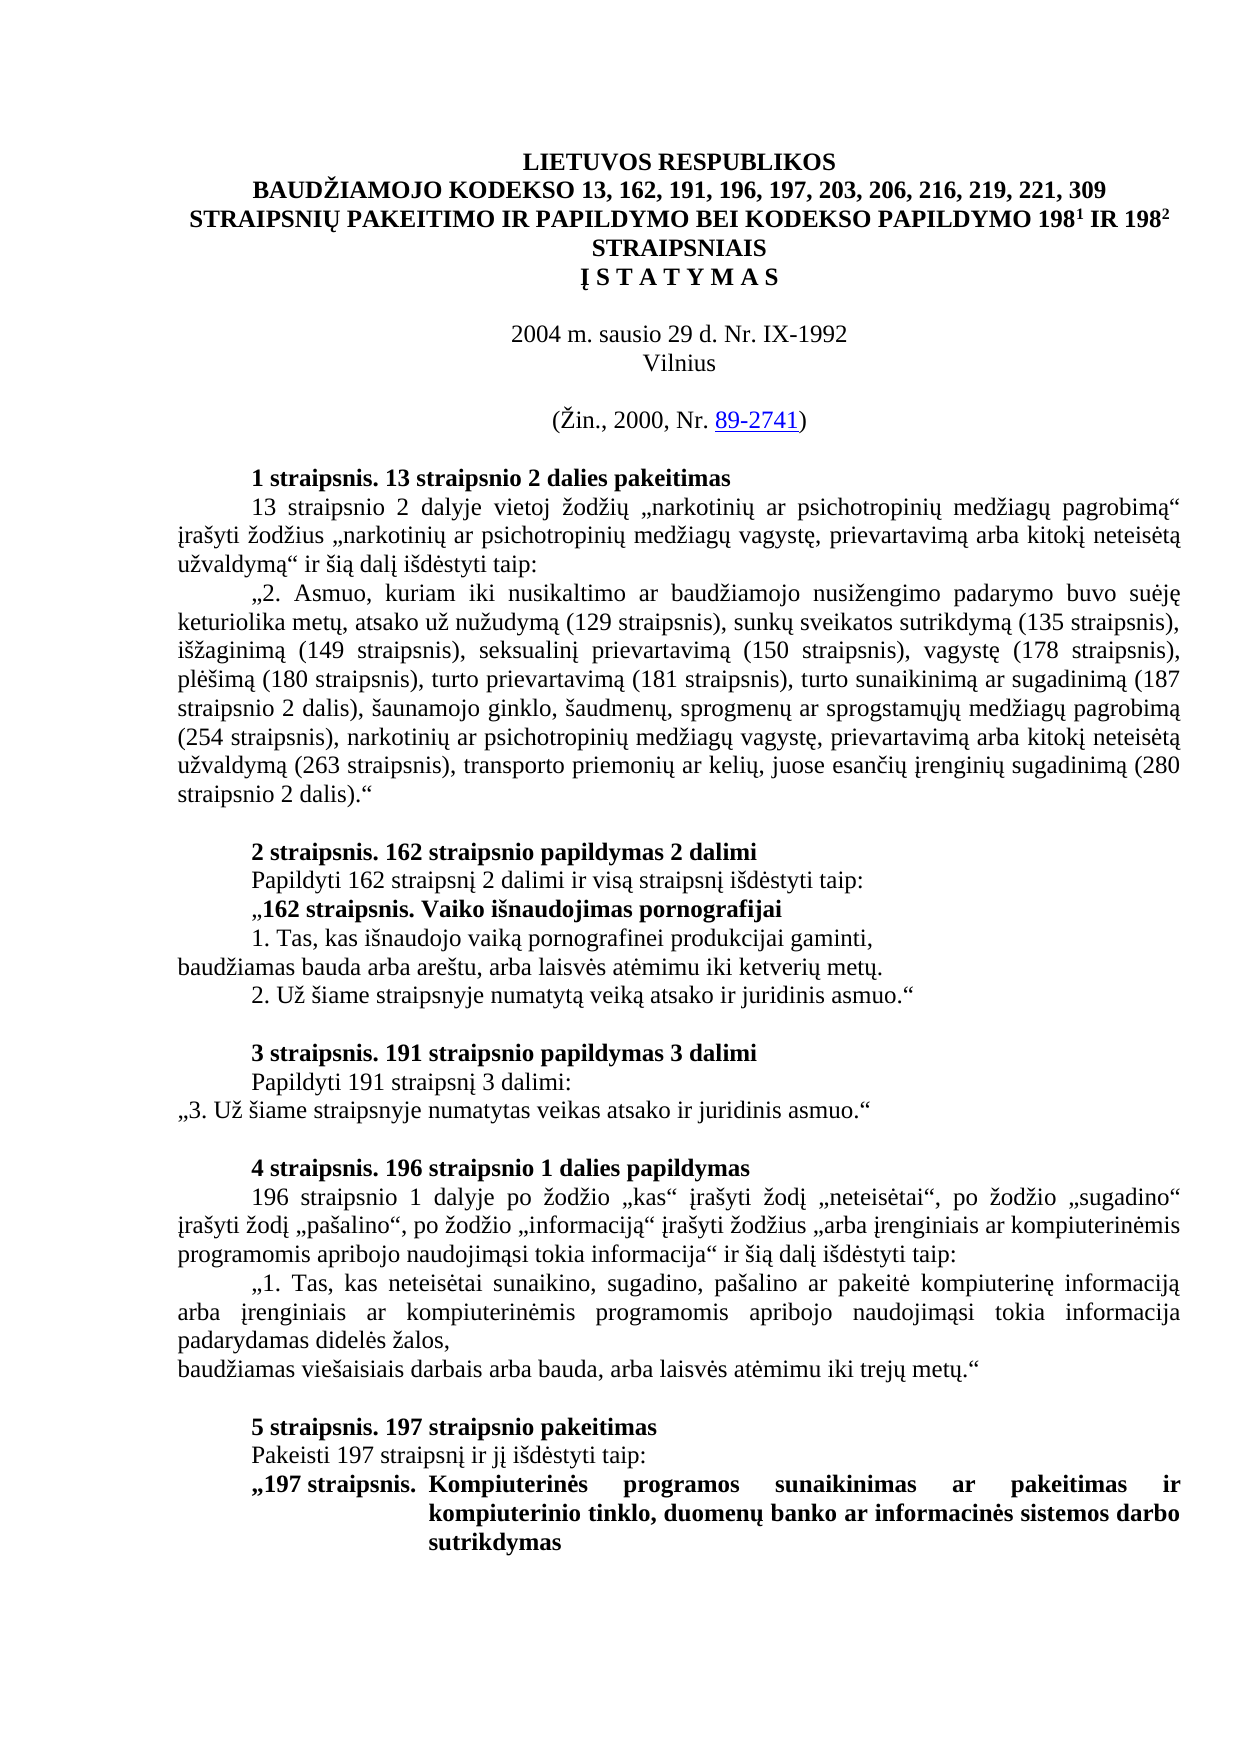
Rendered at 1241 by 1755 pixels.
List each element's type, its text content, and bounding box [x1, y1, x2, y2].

text 2. Už šiame straipsnyje numatytą veiką atsako ir juridinis asmuo.“ [177, 981, 1181, 1009]
text „1. Tas, kas neteisėtai sunaikino, sugadino, pašalino ar pakeitė kompiuterinę informaciją arba įrenginiais ar kompiuterinėmis programomis apribojo naudojimąsi tokia informacija padarydamas didelės žalos, [177, 1268, 1181, 1354]
text Į S T A T Y M A S [177, 262, 1181, 291]
text 4 straipsnis. 196 straipsnio 1 dalies papildymas [177, 1153, 1181, 1182]
text 5 straipsnis. 197 straipsnio pakeitimas [177, 1412, 1181, 1441]
text baudžiamas viešaisiais darbais arba bauda, arba laisvės atėmimu iki trejų metų.“ [177, 1354, 1181, 1383]
text (Žin., 2000, Nr. 89-2741) [177, 406, 1181, 434]
text BAUDŽIAMOJO KODEKSO 13, 162, 191, 196, 197, 203, 206, 216, 219, 221, 309 STRAIPSNIŲ PAKEITIMO IR PAPILDYMO BEI KODEKSO PAPILDYMO 1981 IR 1982 STRAIPSNIAIS [177, 176, 1181, 262]
text LIETUVOS RESPUBLIKOS [177, 147, 1181, 176]
text 196 straipsnio 1 dalyje po žodžio „kas“ įrašyti žodį „neteisėtai“, po žodžio „sugadino“ įrašyti žodį „pašalino“, po žodžio „informaciją“ įrašyti žodžius „arba įrenginiais ar kompiuterinėmis programomis apribojo naudojimąsi tokia informacija“ ir šią dalį išdėstyti taip: [177, 1182, 1181, 1268]
text „162 straipsnis. Vaiko išnaudojimas pornografijai [177, 894, 1181, 923]
text „3. Už šiame straipsnyje numatytas veikas atsako ir juridinis asmuo.“ [177, 1096, 1181, 1124]
text 2 straipsnis. 162 straipsnio papildymas 2 dalimi [177, 837, 1181, 866]
text Pakeisti 197 straipsnį ir jį išdėstyti taip: [177, 1441, 1181, 1469]
text 2004 m. sausio 29 d. Nr. IX-1992 [177, 319, 1181, 348]
text Papildyti 191 straipsnį 3 dalimi: [177, 1067, 1181, 1096]
text 1. Tas, kas išnaudojo vaiką pornografinei produkcijai gaminti, [177, 923, 1181, 952]
text baudžiamas bauda arba areštu, arba laisvės atėmimu iki ketverių metų. [177, 952, 1181, 981]
text 1 straipsnis. 13 straipsnio 2 dalies pakeitimas [177, 463, 1181, 492]
text 3 straipsnis. 191 straipsnio papildymas 3 dalimi [177, 1038, 1181, 1067]
text „197 straipsnis. Kompiuterinės programos sunaikinimas ar pakeitimas ir kompiuterinio tinklo, duomenų banko ar informacinės sistemos darbo sutrikdymas [251, 1469, 1181, 1556]
text Vilnius [177, 348, 1181, 377]
text 13 straipsnio 2 dalyje vietoj žodžių „narkotinių ar psichotropinių medžiagų pagrobimą“ įrašyti žodžius „narkotinių ar psichotropinių medžiagų vagystę, prievartavimą arba kitokį neteisėtą užvaldymą“ ir šią dalį išdėstyti taip: [177, 492, 1181, 578]
text Papildyti 162 straipsnį 2 dalimi ir visą straipsnį išdėstyti taip: [177, 866, 1181, 894]
text „2. Asmuo, kuriam iki nusikaltimo ar baudžiamojo nusižengimo padarymo buvo suėję keturiolika metų, atsako už nužudymą (129 straipsnis), sunkų sveikatos sutrikdymą (135 straipsnis), išžaginimą (149 straipsnis), seksualinį prievartavimą (150 straipsnis), vagystę (178 straipsnis), plėšimą (180 straipsnis), turto prievartavimą (181 straipsnis), turto sunaikinimą ar sugadinimą (187 straipsnio 2 dalis), šaunamojo ginklo, šaudmenų, sprogmenų ar sprogstamųjų medžiagų pagrobimą (254 straipsnis), narkotinių ar psichotropinių medžiagų vagystę, prievartavimą arba kitokį neteisėtą užvaldymą (263 straipsnis), transporto priemonių ar kelių, juose esančių įrenginių sugadinimą (280 straipsnio 2 dalis).“ [177, 578, 1181, 808]
